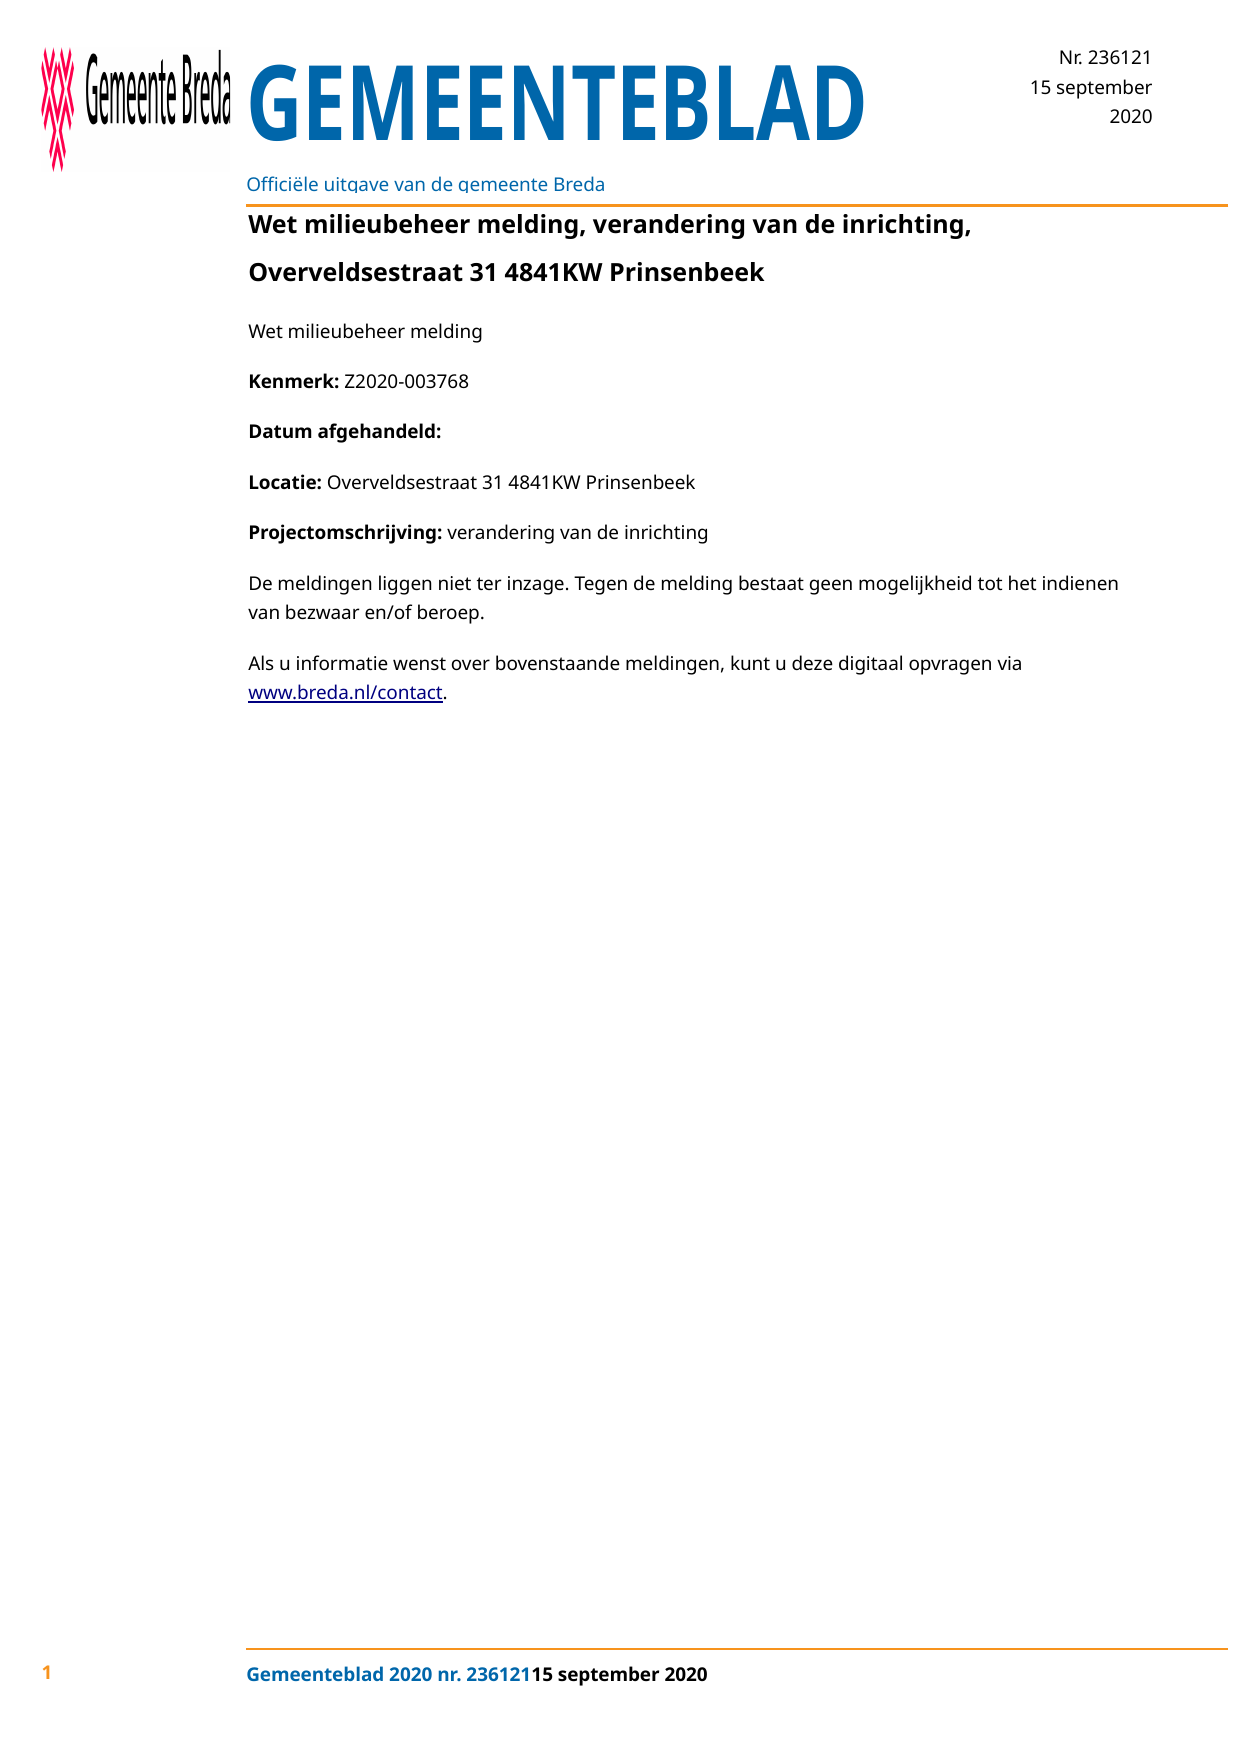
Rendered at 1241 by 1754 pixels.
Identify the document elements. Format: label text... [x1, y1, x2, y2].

text Projectomschrijving: verandering van de inrichting [248, 519, 1152, 545]
text De meldingen liggen niet ter inzage. Tegen de melding bestaat geen mogelijkheid tot het indienen van bezwaar en/of beroep. [248, 570, 1152, 625]
text Wet milieubeheer melding, verandering van de inrichting, Overveldsestraat 31 4841KW Prinsenbeek [248, 207, 1152, 288]
text Datum afgehandeld: [248, 419, 1152, 444]
text Kenmerk: Z2020-003768 [248, 368, 1152, 394]
text Wet milieubeheer melding [248, 318, 1152, 344]
text Locatie: Overveldsestraat 31 4841KW Prinsenbeek [248, 469, 1152, 495]
text Als u informatie wenst over bovenstaande meldingen, kunt u deze digitaal opvragen via www.breda.nl/contact. [248, 650, 1152, 705]
picture [41, 47, 231, 172]
